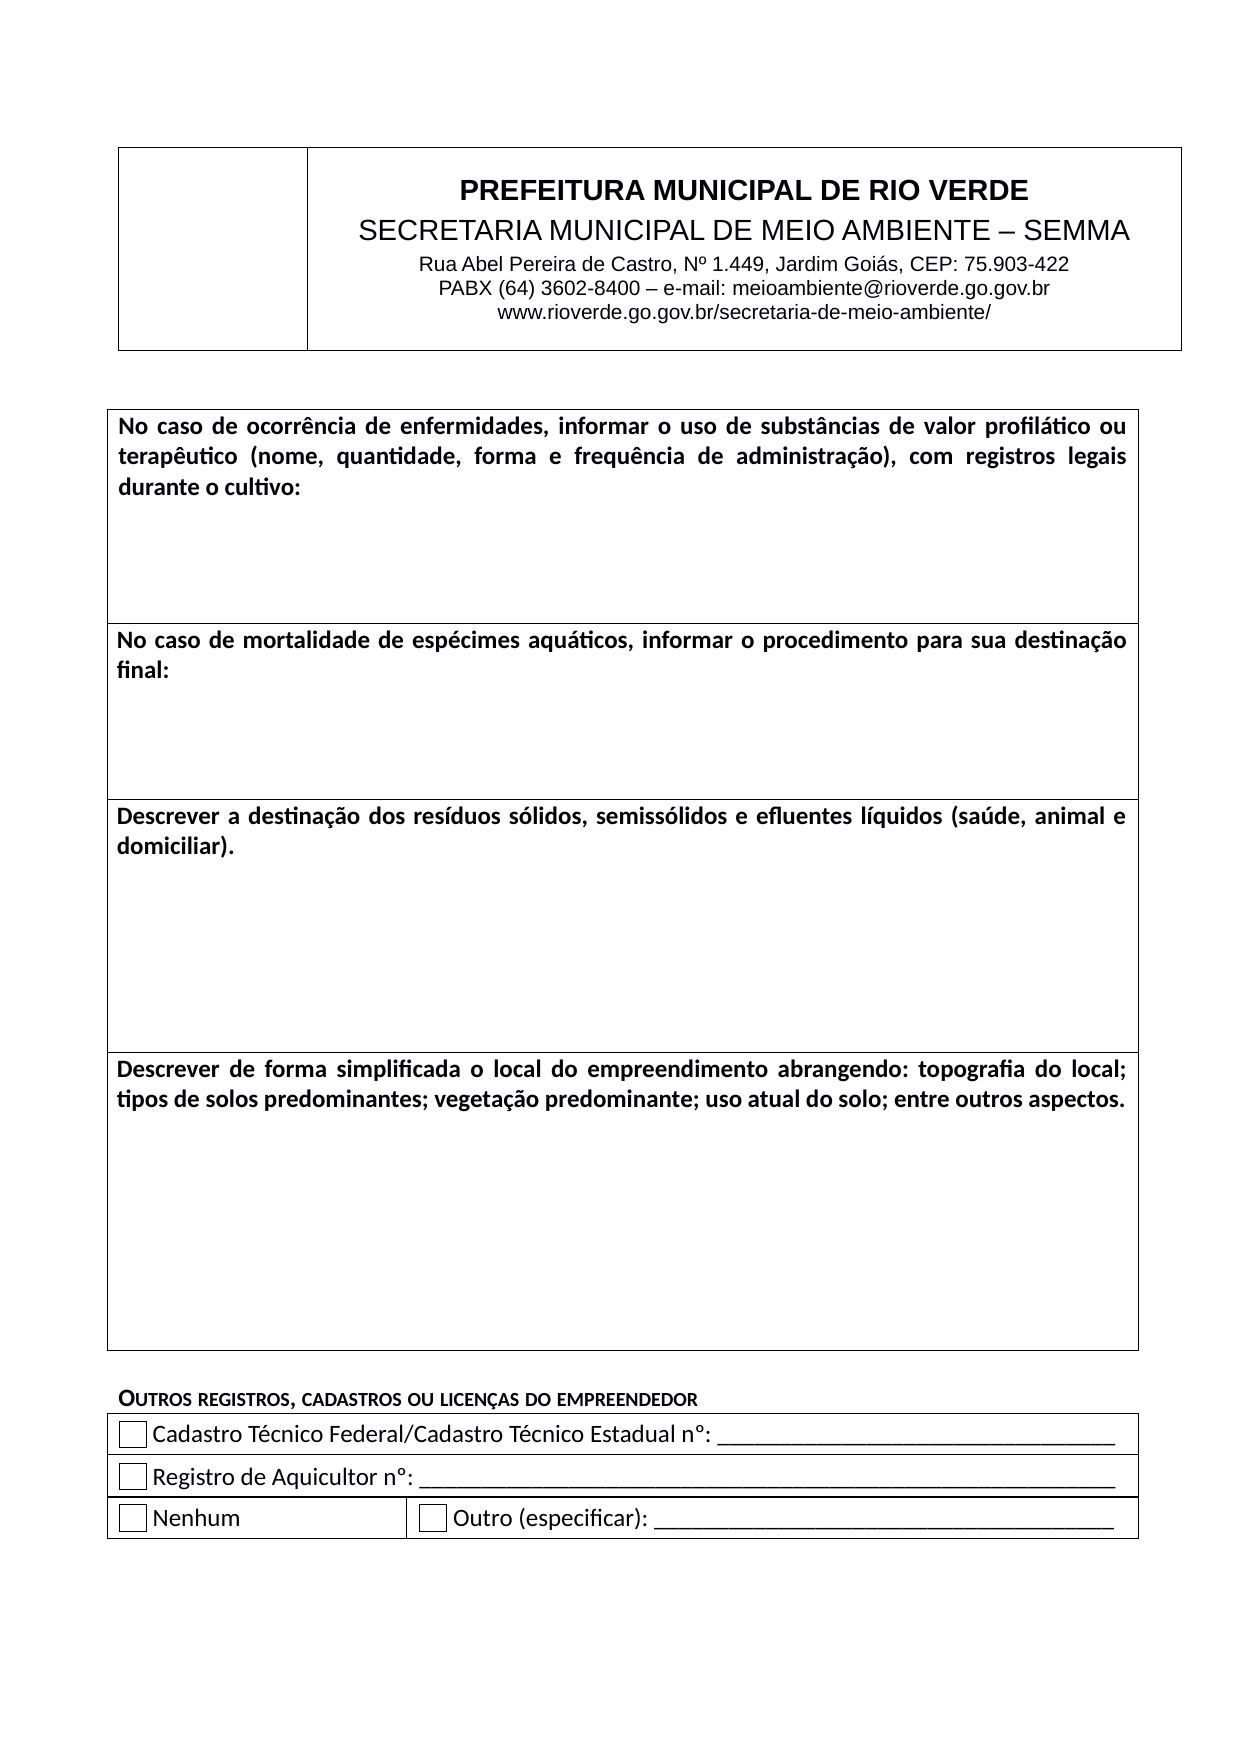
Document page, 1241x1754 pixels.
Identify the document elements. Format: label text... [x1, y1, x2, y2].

text Outros registros, cadastros ou licenças do empreendedor [118, 1382, 1140, 1412]
table_cell Registro de Aquicultor nº: ________________________________________________________ [108, 1455, 1138, 1496]
table_cell No caso de ocorrência de enfermidades, informar o uso de substâncias de valor profilático ou terapêutico (nome, quantidade, forma e frequência de administração), com registros legais durante o cultivo: [108, 410, 1138, 623]
table_cell Nenhum [108, 1498, 406, 1538]
table_cell Descrever a destinação dos resíduos sólidos, semissólidos e efluentes líquidos (saúde, animal e domiciliar). [108, 800, 1138, 1052]
table_cell Outro (especificar): _____________________________________ [407, 1498, 1138, 1538]
table_cell No caso de mortalidade de espécimes aquáticos, informar o procedimento para sua destinação final: [108, 624, 1138, 799]
table_cell Descrever de forma simplificada o local do empreendimento abrangendo: topografia do local; tipos de solos predominantes; vegetação predominante; uso atual do solo; entre outros aspectos. [108, 1053, 1138, 1350]
table_header Cadastro Técnico Federal/Cadastro Técnico Estadual nº: ________________________________ [108, 1414, 1138, 1454]
